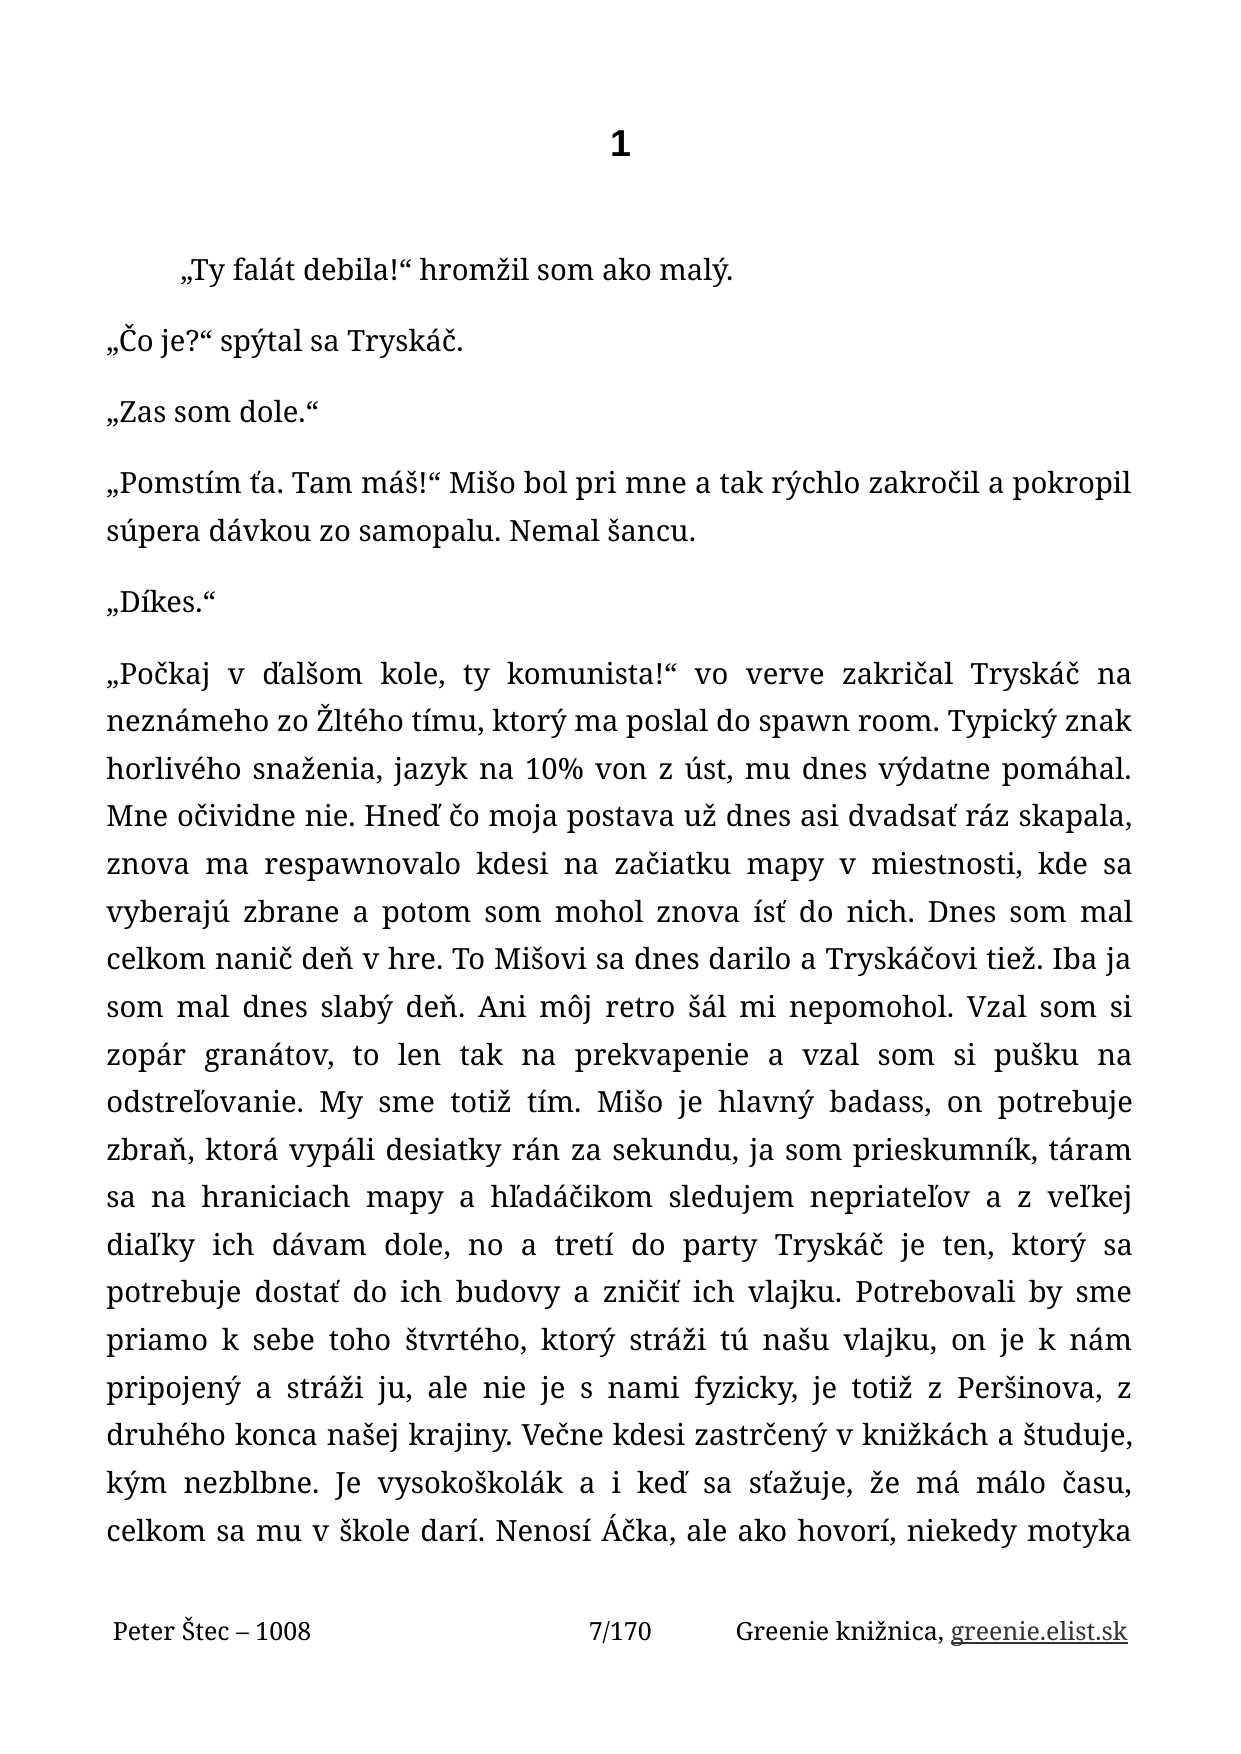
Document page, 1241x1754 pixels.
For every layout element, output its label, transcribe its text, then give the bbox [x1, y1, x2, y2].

text „Ty falát debila!“ hromžil som ako malý. [106, 249, 1134, 289]
text „Díkes.“ [106, 582, 1134, 621]
text „Zas som dole.“ [106, 392, 1134, 431]
text „Počkaj v ďalšom kole, ty komunista!“ vo verve zakričal Tryskáč na neznámeho zo Žltého tímu, ktorý ma poslal do spawn room. Typický znak horlivého snaženia, jazyk na 10% von z úst, mu dnes výdatne pomáhal. Mne očividne nie. Hneď čo moja postava už dnes asi dvadsať ráz skapala, znova ma respawnovalo kdesi na začiatku mapy v miestnosti, kde sa vyberajú zbrane a potom som mohol znova ísť do nich. Dnes som mal celkom nanič deň v hre. To Mišovi sa dnes darilo a Tryskáčovi tiež. Iba ja som mal dnes slabý deň. Ani môj retro šál mi nepomohol. Vzal som si zopár granátov, to len tak na prekvapenie a vzal som si pušku na odstreľovanie. My sme totiž tím. Mišo je hlavný badass, on potrebuje zbraň, ktorá vypáli desiatky rán za sekundu, ja som prieskumník, táram sa na hraniciach mapy a hľadáčikom sledujem nepriateľov a z veľkej diaľky ich dávam dole, no a tretí do party Tryskáč je ten, ktorý sa potrebuje dostať do ich budovy a zničiť ich vlajku. Potrebovali by sme priamo k sebe toho štvrtého, ktorý stráži tú našu vlajku, on je k nám pripojený a stráži ju, ale nie je s nami fyzicky, je totiž z Peršinova, z druhého konca našej krajiny. Večne kdesi zastrčený v knižkách a študuje, kým nezblbne. Je vysokoškolák a i keď sa sťažuje, že má málo času, celkom sa mu v škole darí. Nenosí Áčka, ale ako hovorí, niekedy motyka [106, 653, 1134, 1549]
text „Pomstím ťa. Tam máš!“ Mišo bol pri mne a tak rýchlo zakročil a pokropil súpera dávkou zo samopalu. Nemal šancu. [106, 463, 1134, 550]
text „Čo je?“ spýtal sa Tryskáč. [106, 320, 1134, 360]
subtitle 1 [106, 121, 1134, 164]
